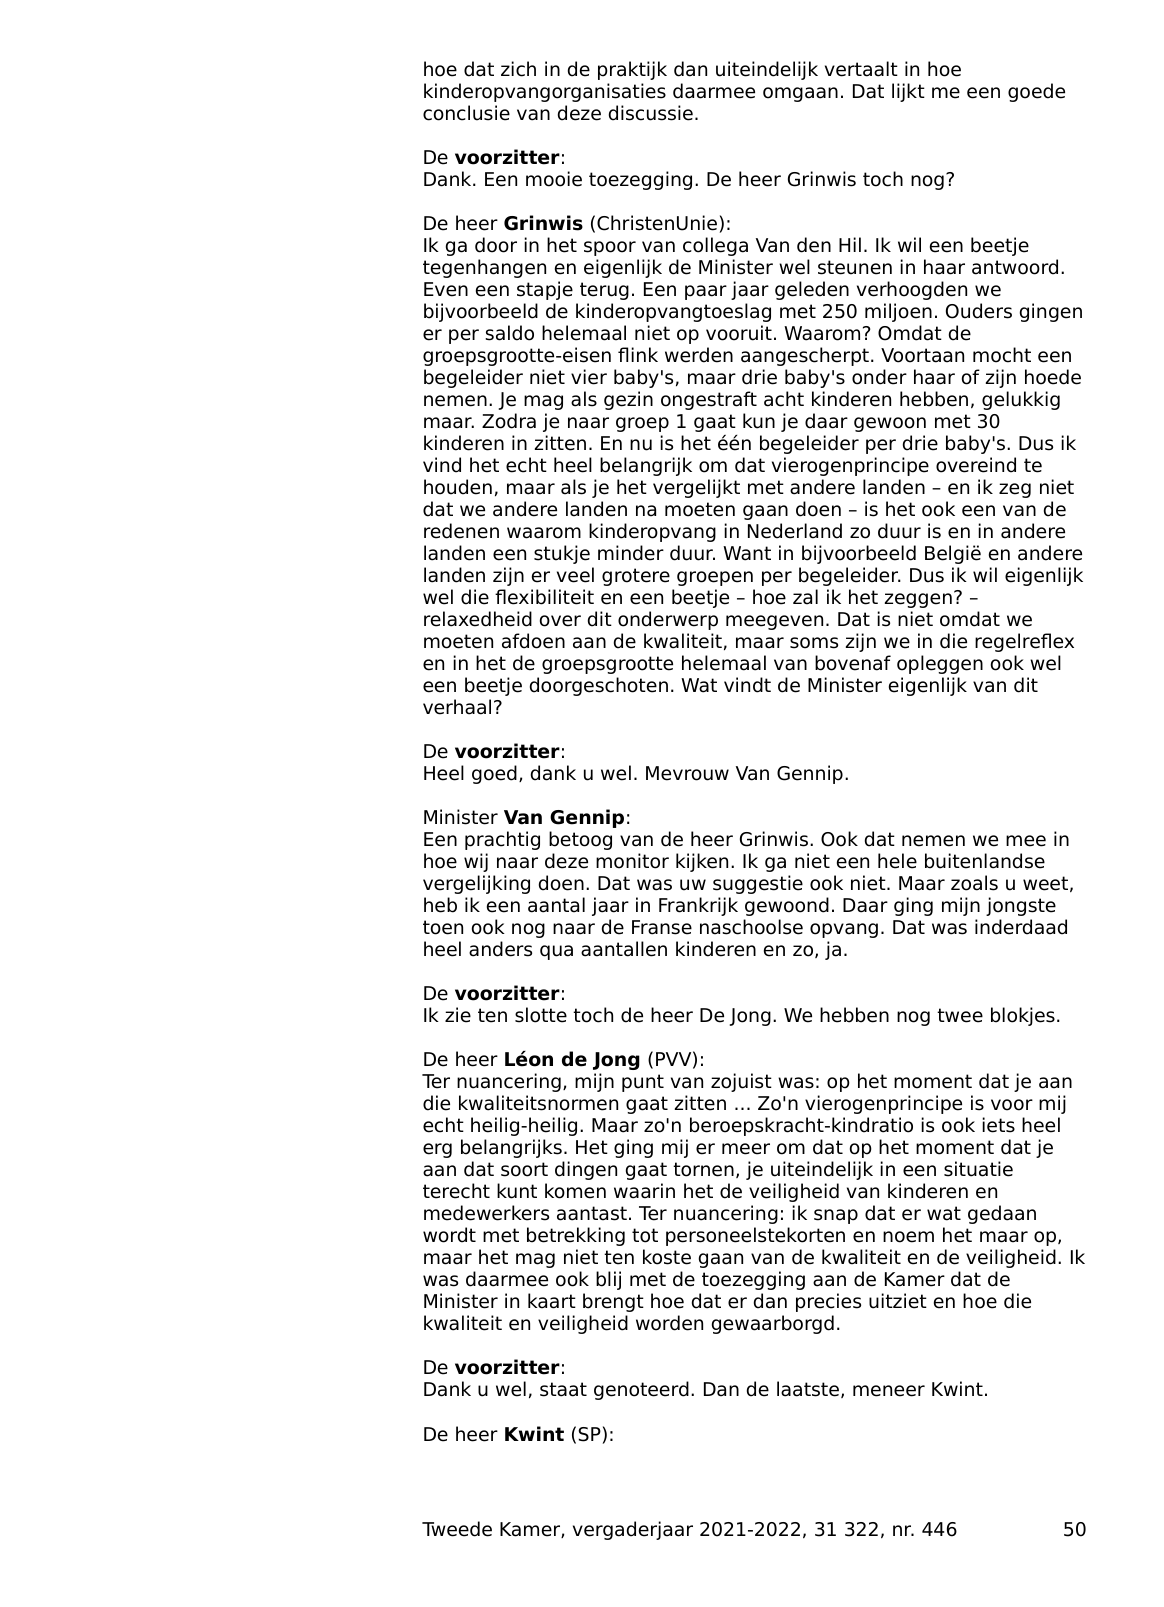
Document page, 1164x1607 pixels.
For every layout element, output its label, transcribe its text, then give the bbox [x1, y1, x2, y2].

text De heer Léon de Jong (PVV): [422, 1049, 1087, 1071]
text De voorzitter: [422, 741, 1087, 763]
text Ik ga door in het spoor van collega Van den Hil. Ik wil een beetje tegenhangen en eigenlijk de Minister wel steunen in haar antwoord. Even een stapje terug. Een paar jaar geleden verhoogden we bijvoorbeeld de kinderopvangtoeslag met 250 miljoen. Ouders gingen er per saldo helemaal niet op vooruit. Waarom? Omdat de groepsgrootte-eisen flink werden aangescherpt. Voortaan mocht een begeleider niet vier baby's, maar drie baby's onder haar of zijn hoede nemen. Je mag als gezin ongestraft acht kinderen hebben, gelukkig maar. Zodra je naar groep 1 gaat kun je daar gewoon met 30 kinderen in zitten. En nu is het één begeleider per drie baby's. Dus ik vind het echt heel belangrijk om dat vierogenprincipe overeind te houden, maar als je het vergelijkt met andere landen – en ik zeg niet dat we andere landen na moeten gaan doen – is het ook een van de redenen waarom kinderopvang in Nederland zo duur is en in andere landen een stukje minder duur. Want in bijvoorbeeld België en andere landen zijn er veel grotere groepen per begeleider. Dus ik wil eigenlijk wel die flexibiliteit en een beetje – hoe zal ik het zeggen? – relaxedheid over dit onderwerp meegeven. Dat is niet omdat we moeten afdoen aan de kwaliteit, maar soms zijn we in die regelreflex en in het de groepsgrootte helemaal van bovenaf opleggen ook wel een beetje doorgeschoten. Wat vindt de Minister eigenlijk van dit verhaal? [422, 235, 1087, 719]
text De voorzitter: [422, 147, 1087, 169]
text De voorzitter: [422, 1357, 1087, 1379]
text Dank. Een mooie toezegging. De heer Grinwis toch nog? [422, 169, 1087, 191]
text Heel goed, dank u wel. Mevrouw Van Gennip. [422, 763, 1087, 785]
text De heer Kwint (SP): [422, 1423, 1087, 1445]
text De voorzitter: [422, 983, 1087, 1005]
text Dank u wel, staat genoteerd. Dan de laatste, meneer Kwint. [422, 1379, 1087, 1401]
text hoe dat zich in de praktijk dan uiteindelijk vertaalt in hoe kinderopvangorganisaties daarmee omgaan. Dat lijkt me een goede conclusie van deze discussie. [422, 59, 1087, 125]
text Ter nuancering, mijn punt van zojuist was: op het moment dat je aan die kwaliteitsnormen gaat zitten ... Zo'n vierogenprincipe is voor mij echt heilig-heilig. Maar zo'n beroepskracht-kindratio is ook iets heel erg belangrijks. Het ging mij er meer om dat op het moment dat je aan dat soort dingen gaat tornen, je uiteindelijk in een situatie terecht kunt komen waarin het de veiligheid van kinderen en medewerkers aantast. Ter nuancering: ik snap dat er wat gedaan wordt met betrekking tot personeelstekorten en noem het maar op, maar het mag niet ten koste gaan van de kwaliteit en de veiligheid. Ik was daarmee ook blij met de toezegging aan de Kamer dat de Minister in kaart brengt hoe dat er dan precies uitziet en hoe die kwaliteit en veiligheid worden gewaarborgd. [422, 1071, 1087, 1335]
text Een prachtig betoog van de heer Grinwis. Ook dat nemen we mee in hoe wij naar deze monitor kijken. Ik ga niet een hele buitenlandse vergelijking doen. Dat was uw suggestie ook niet. Maar zoals u weet, heb ik een aantal jaar in Frankrijk gewoond. Daar ging mijn jongste toen ook nog naar de Franse naschoolse opvang. Dat was inderdaad heel anders qua aantallen kinderen en zo, ja. [422, 829, 1087, 961]
text Ik zie ten slotte toch de heer De Jong. We hebben nog twee blokjes. [422, 1005, 1087, 1027]
text De heer Grinwis (ChristenUnie): [422, 213, 1087, 235]
text Minister Van Gennip: [422, 807, 1087, 829]
